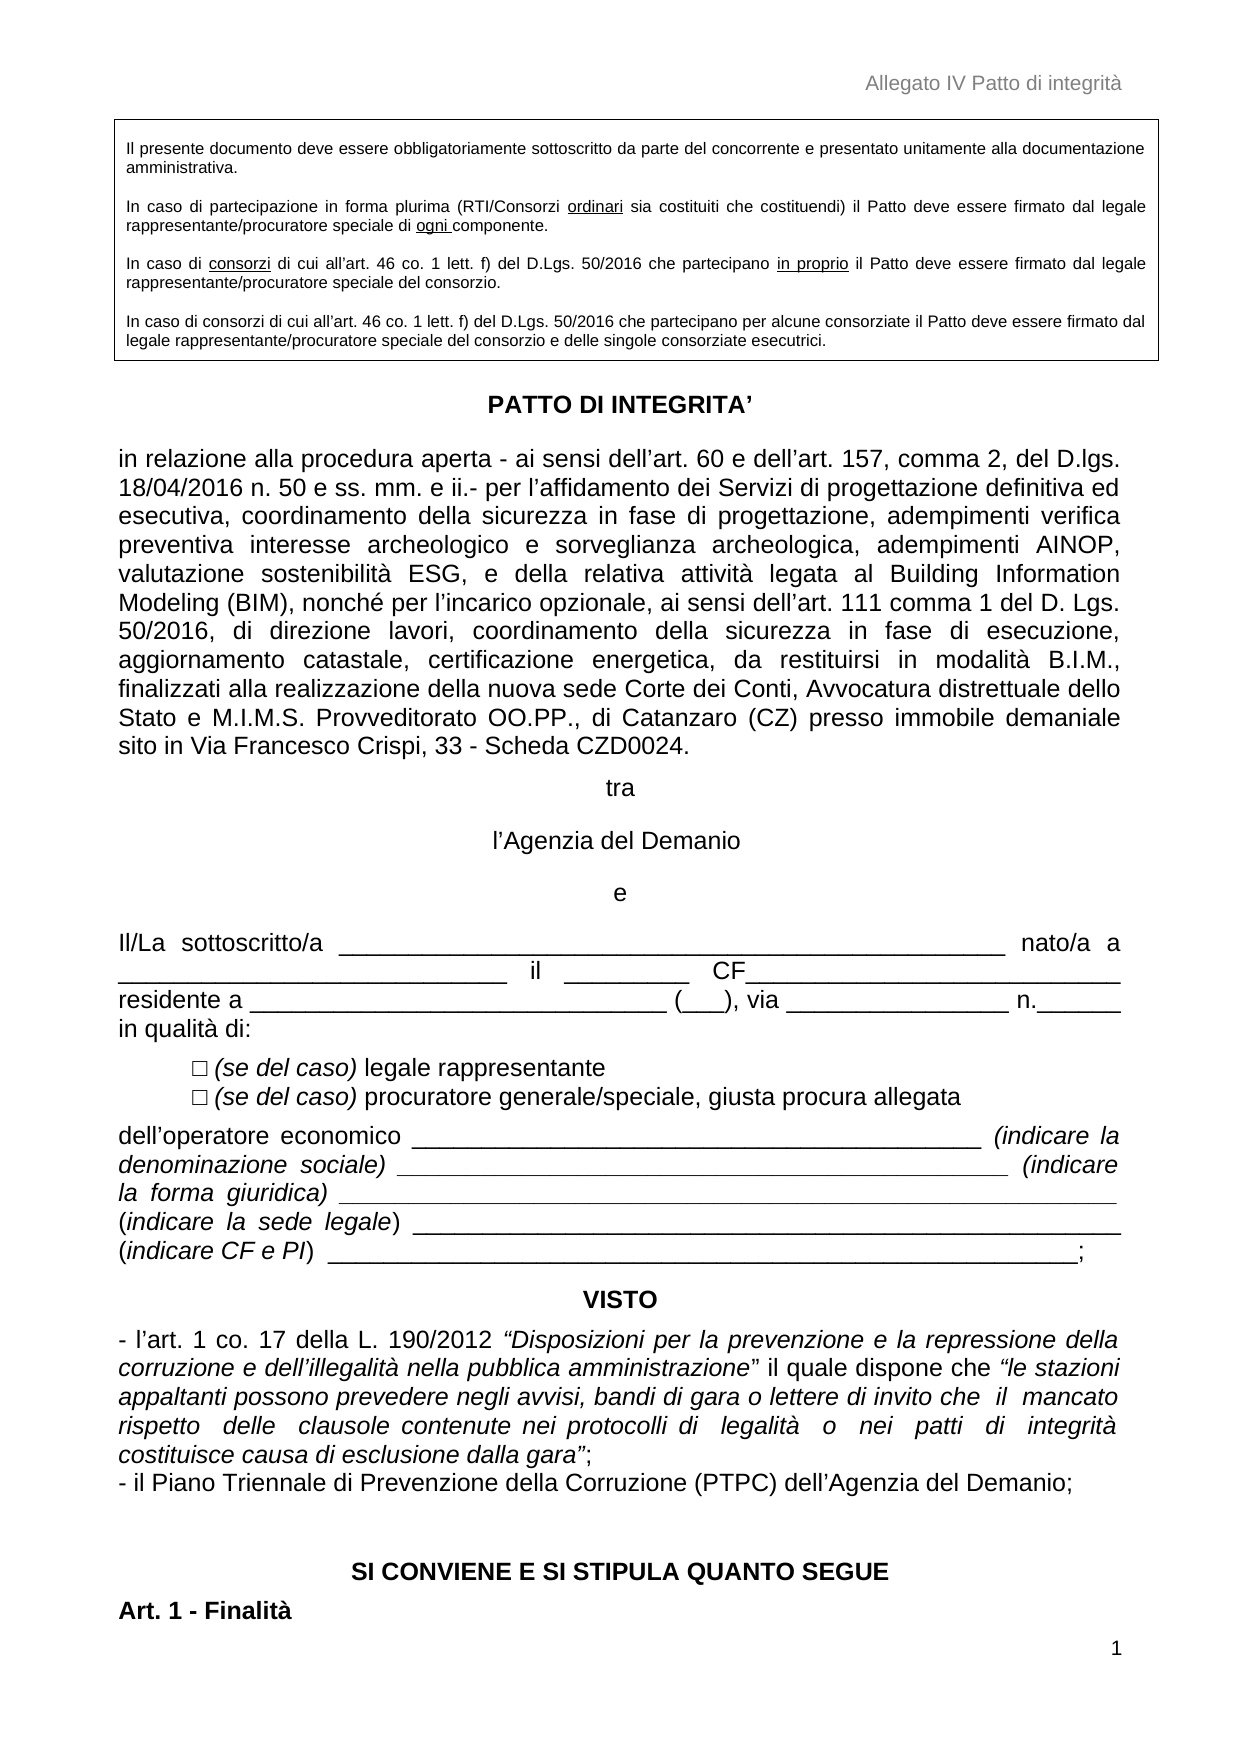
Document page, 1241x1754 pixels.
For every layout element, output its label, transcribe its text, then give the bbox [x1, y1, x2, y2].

text □ (se del caso) legale rappresentante [192, 1053, 1122, 1082]
text Art. 1 - Finalità [118, 1596, 1122, 1625]
text Il/La sottoscritto/a ________________________________________________ nato/a a ____________________________ il _________ CF___________________________ residente a ______________________________ (___), via ________________ n.______ in qualità di: [118, 927, 1122, 1042]
text □ (se del caso) procuratore generale/speciale, giusta procura allegata [192, 1082, 1122, 1110]
text e [118, 878, 1122, 907]
text dell’operatore economico _________________________________________ (indicare la denominazione sociale) ____________________________________________ (indicare la forma giuridica) ________________________________________________________ (indicare la sede legale) ___________________________________________________ (indicare CF e PI) ______________________________________________________; [118, 1121, 1122, 1264]
text in relazione alla procedura aperta - ai sensi dell’art. 60 e dell’art. 157, comma 2, del D.lgs. 18/04/2016 n. 50 e ss. mm. e ii.- per l’affidamento dei Servizi di progettazione definitiva ed esecutiva, coordinamento della sicurezza in fase di progettazione, adempimenti verifica preventiva interesse archeologico e sorveglianza archeologica, adempimenti AINOP, valutazione sostenibilità ESG, e della relativa attività legata al Building Information Modeling (BIM), nonché per l’incarico opzionale, ai sensi dell’art. 111 comma 1 del D. Lgs. 50/2016, di direzione lavori, coordinamento della sicurezza in fase di esecuzione, aggiornamento catastale, certificazione energetica, da restituirsi in modalità B.I.M., finalizzati alla realizzazione della nuova sede Corte dei Conti, Avvocatura distrettuale dello Stato e M.I.M.S. Provveditorato OO.PP., di Catanzaro (CZ) presso immobile demaniale sito in Via Francesco Crispi, 33 - Scheda CZD0024. [118, 444, 1122, 760]
text VISTO [118, 1285, 1122, 1314]
text l’Agenzia del Demanio [118, 826, 1122, 855]
text SI CONVIENE E SI STIPULA QUANTO SEGUE [118, 1557, 1122, 1586]
text tra [118, 772, 1122, 801]
text - l’art. 1 co. 17 della L. 190/2012 “Disposizioni per la prevenzione e la repressione della corruzione e dell’illegalità nella pubblica amministrazione” il quale dispone che “le stazioni appaltanti possono prevedere negli avvisi, bandi di gara o lettere di invito che il mancato rispetto delle clausole contenute nei protocolli di legalità o nei patti di integrità costituisce causa di esclusione dalla gara”; [118, 1324, 1122, 1468]
table_header Il presente documento deve essere obbligatoriamente sottoscritto da parte del concorrente e presentato unitamente alla documentazione amministrativa. In caso di partecipazione in forma plurima (RTI/Consorzi ordinari sia costituiti che costituendi) il Patto deve essere firmato dal legale rappresentante/procuratore speciale di ogni componente. In caso di consorzi di cui all’art. 46 co. 1 lett. f) del D.Lgs. 50/2016 che partecipano in proprio il Patto deve essere firmato dal legale rappresentante/procuratore speciale del consorzio. In caso di consorzi di cui all’art. 46 co. 1 lett. f) del D.Lgs. 50/2016 che partecipano per alcune consorziate il Patto deve essere firmato dal legale rappresentante/procuratore speciale del consorzio e delle singole consorziate esecutrici. [115, 120, 1158, 360]
text - il Piano Triennale di Prevenzione della Corruzione (PTPC) dell’Agenzia del Demanio; [118, 1468, 1122, 1497]
text PATTO DI INTEGRITA’ [118, 390, 1122, 419]
